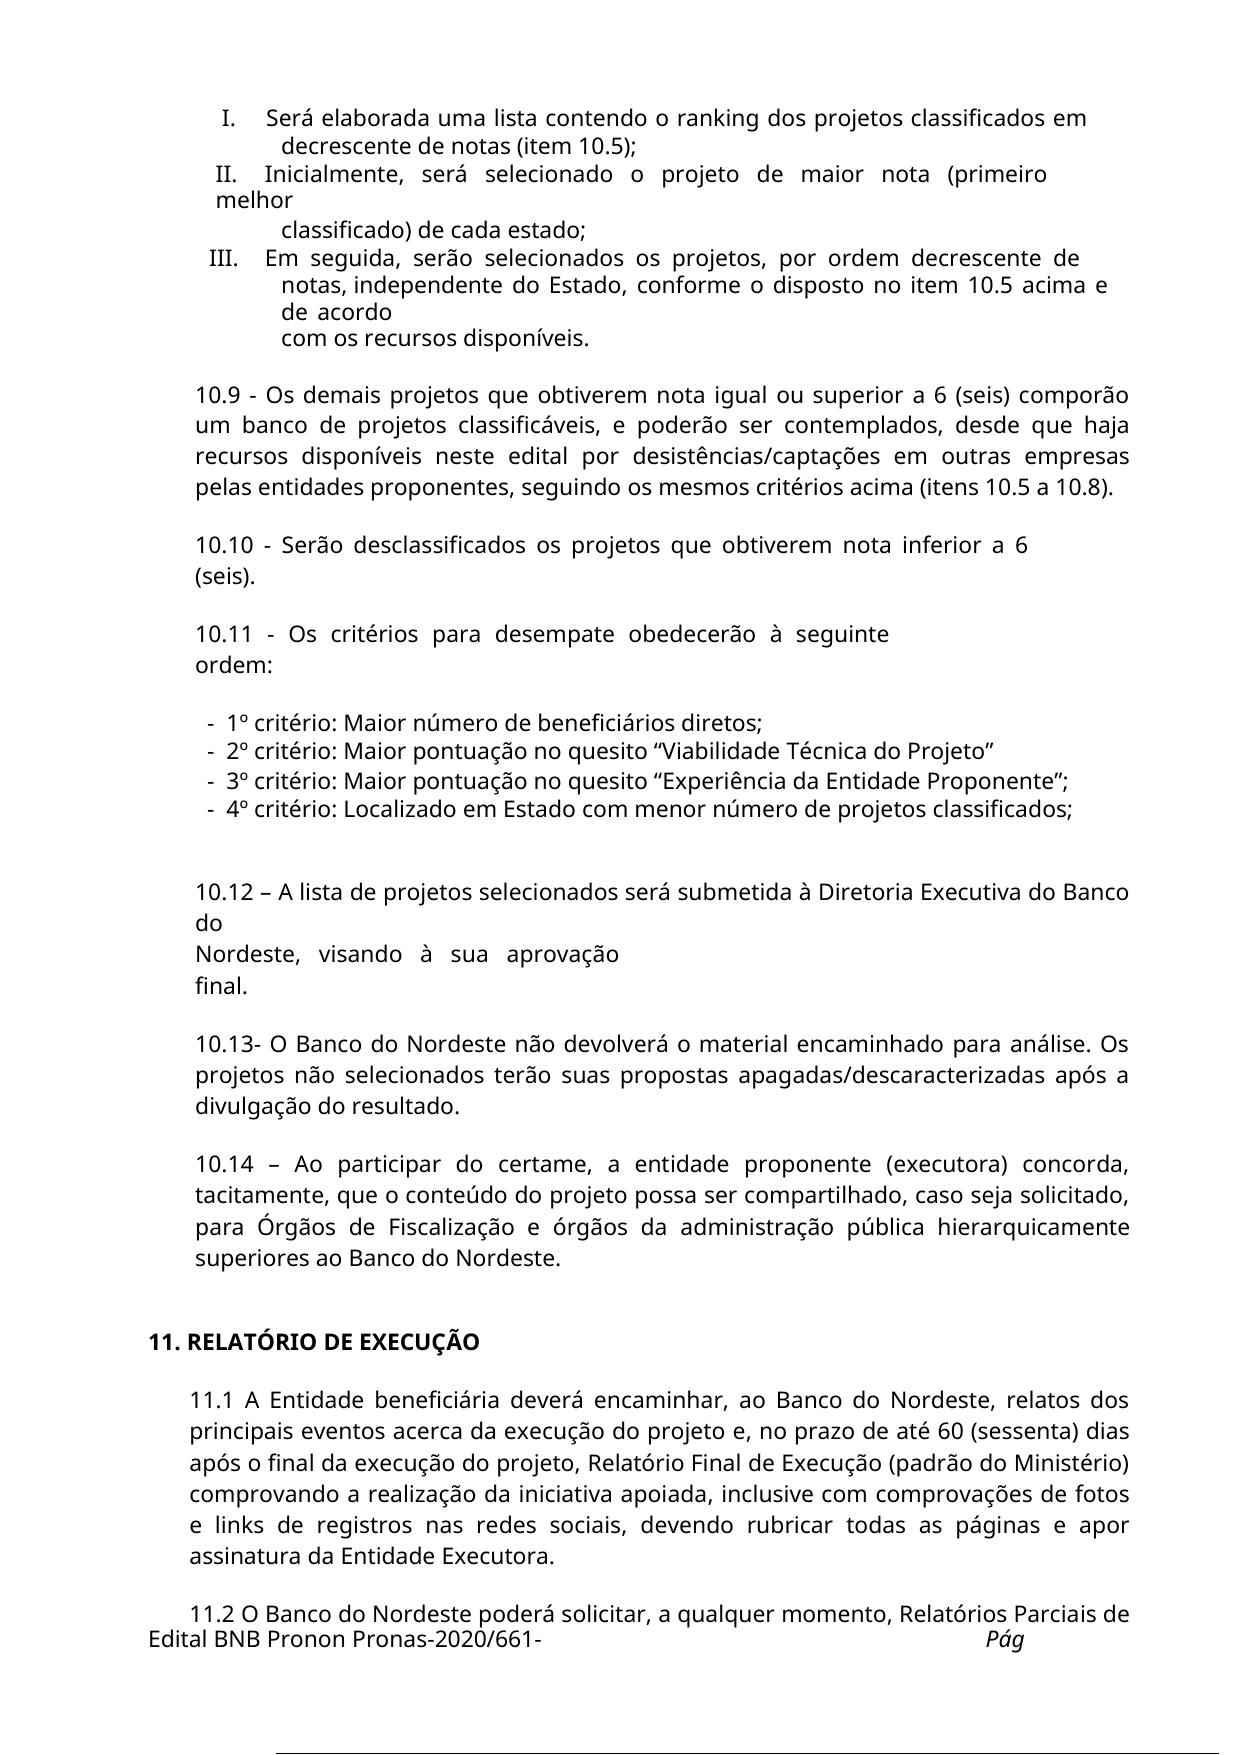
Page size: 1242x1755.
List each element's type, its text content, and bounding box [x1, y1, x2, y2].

text III. Em seguida, serão selecionados os projetos, por ordem decrescente de notas, independente do Estado, conforme o disposto no item 10.5 acima e de acordo [209, 246, 1130, 326]
text classificado) de cada estado; [281, 214, 1137, 246]
text 11. RELATÓRIO DE EXECUÇÃO [148, 1326, 1137, 1357]
text 10.10 - Serão desclassificados os projetos que obtiverem nota inferior a 6 (seis). [195, 529, 1028, 591]
text II. Inicialmente, será selecionado o projeto de maior nota (primeiro melhor [215, 161, 1137, 214]
text 10.11 - Os critérios para desempate obedecerão à seguinte ordem: [195, 618, 889, 681]
text decrescente de notas (item 10.5); [281, 130, 1137, 161]
text 10.9 - Os demais projetos que obtiverem nota igual ou superior a 6 (seis) comporão um banco de projetos classificáveis, e poderão ser contemplados, desde que haja recursos disponíveis neste edital por desistências/captações em outras empresas pelas entidades proponentes, seguindo os mesmos critérios acima (itens 10.5 a 10.8). [195, 378, 1130, 502]
text 10.13- O Banco do Nordeste não devolverá o material encaminhado para análise. Os projetos não selecionados terão suas propostas apagadas/descaracterizadas após a divulgação do resultado. [195, 1028, 1129, 1121]
text 11.1 A Entidade beneficiária deverá encaminhar, ao Banco do Nordeste, relatos dos principais eventos acerca da execução do projeto e, no prazo de até 60 (sessenta) dias após o final da execução do projeto, Relatório Final de Execução (padrão do Ministério) comprovando a realização da iniciativa apoiada, inclusive com comprovações de fotos e links de registros nas redes sociais, devendo rubricar todas as páginas e apor assinatura da Entidade Executora. [189, 1384, 1130, 1571]
text com os recursos disponíveis. [281, 326, 1137, 352]
text 10.12 – A lista de projetos selecionados será submetida à Diretoria Executiva do Banco do [195, 876, 1129, 938]
text - 4º critério: Localizado em Estado com menor número de projetos classificados; [207, 796, 1137, 823]
text - 2º critério: Maior pontuação no quesito “Viabilidade Técnica do Projeto” [207, 738, 1137, 765]
text 11.2 O Banco do Nordeste poderá solicitar, a qualquer momento, Relatórios Parciais de Execução acerca do Projeto, comprometendo-se o proponente a disponibilizar todas as informações solicitadas. [189, 1598, 1130, 1629]
text - 3º critério: Maior pontuação no quesito “Experiência da Entidade Proponente”; [207, 765, 1137, 796]
text 10.14 – Ao participar do certame, a entidade proponente (executora) concorda, tacitamente, que o conteúdo do projeto possa ser compartilhado, caso seja solicitado, para Órgãos de Fiscalização e órgãos da administração pública hierarquicamente superiores ao Banco do Nordeste. [195, 1148, 1130, 1273]
text - 1º critério: Maior número de beneficiários diretos; [207, 707, 1137, 738]
text Nordeste, visando à sua aprovação final. [195, 938, 619, 1001]
